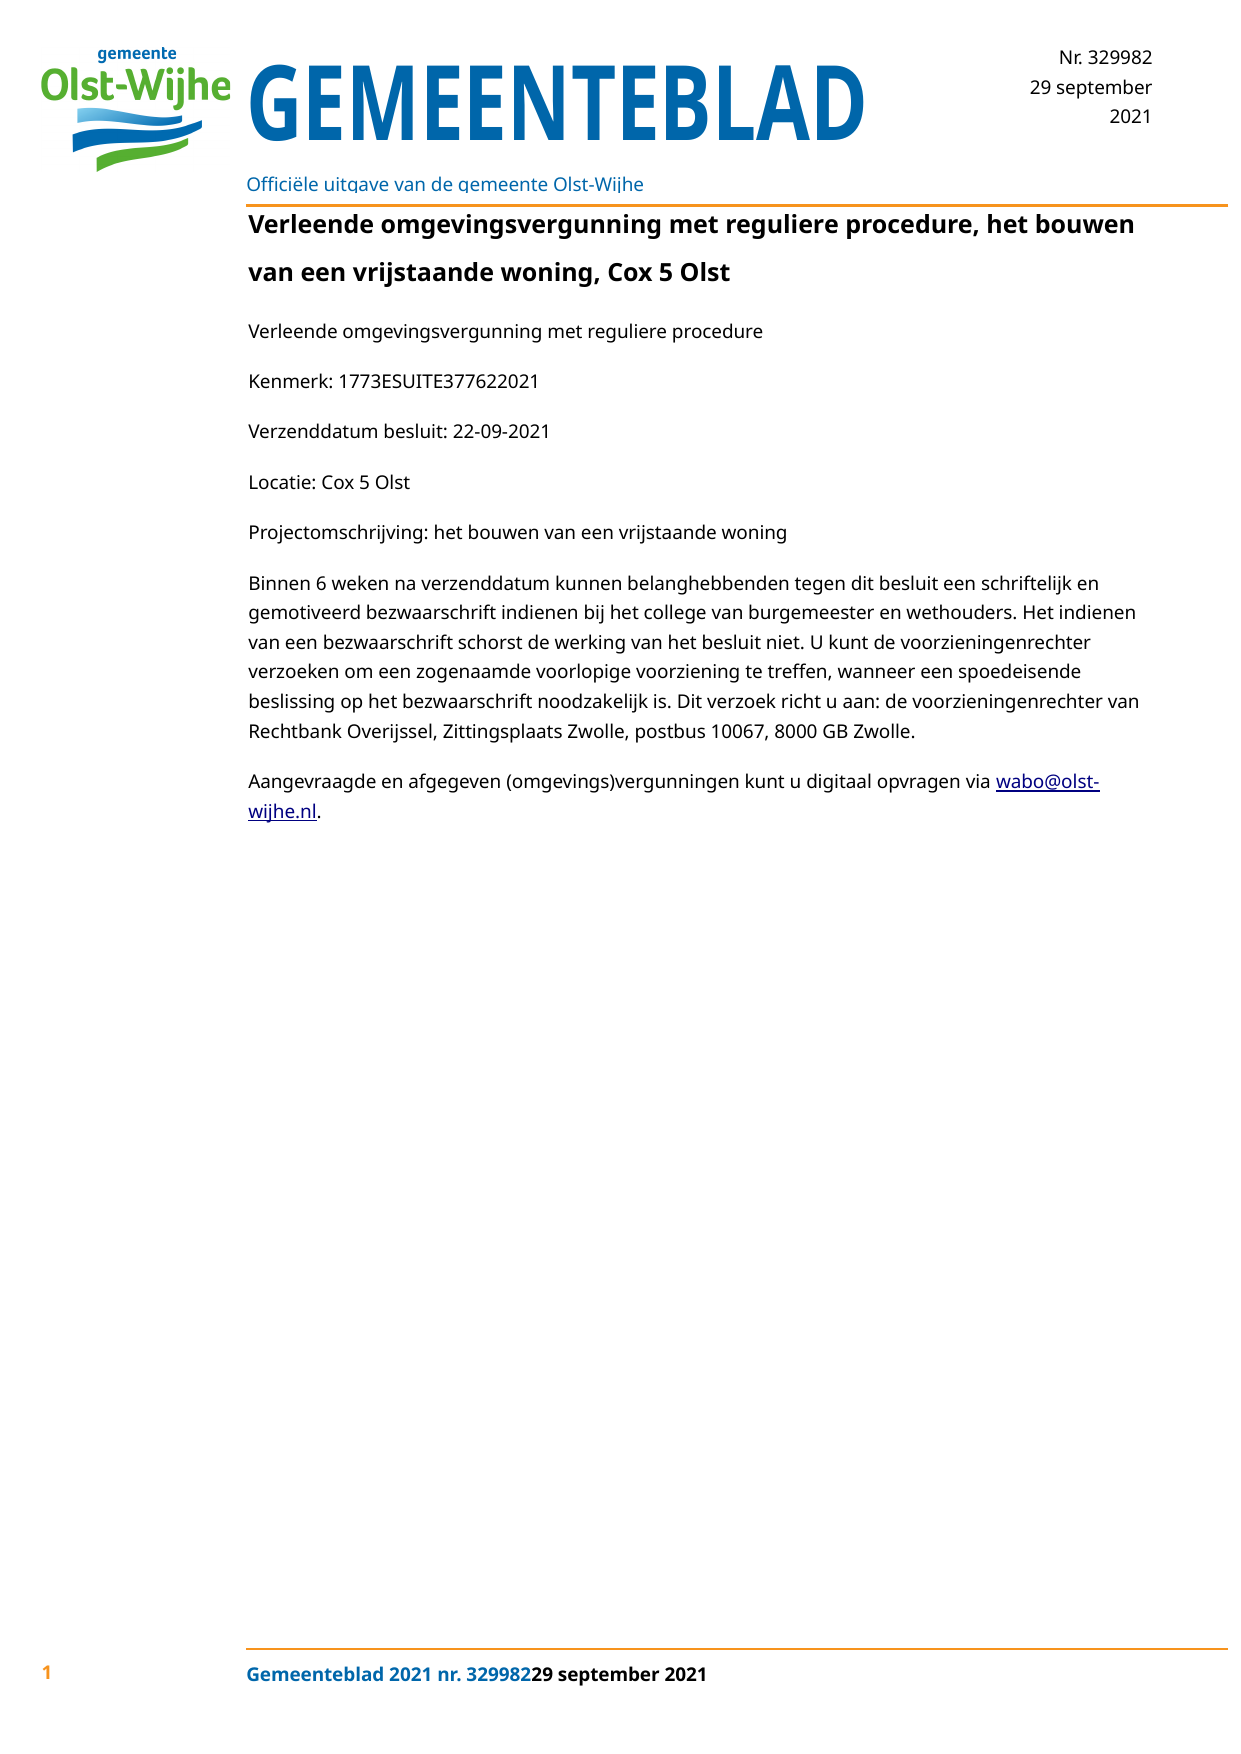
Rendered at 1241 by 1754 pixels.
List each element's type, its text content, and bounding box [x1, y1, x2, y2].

text Aangevraagde en afgegeven (omgevings)vergunningen kunt u digitaal opvragen via wabo@olst-wijhe.nl. [248, 768, 1152, 824]
text Verleende omgevingsvergunning met reguliere procedure, het bouwen van een vrijstaande woning, Cox 5 Olst [248, 207, 1152, 288]
text Verzenddatum besluit: 22-09-2021 [248, 419, 1152, 444]
picture [41, 47, 231, 172]
text Verleende omgevingsvergunning met reguliere procedure [248, 318, 1152, 344]
text Locatie: Cox 5 Olst [248, 469, 1152, 495]
text Projectomschrijving: het bouwen van een vrijstaande woning [248, 519, 1152, 545]
text Binnen 6 weken na verzenddatum kunnen belanghebbenden tegen dit besluit een schriftelijk en gemotiveerd bezwaarschrift indienen bij het college van burgemeester en wethouders. Het indienen van een bezwaarschrift schorst de werking van het besluit niet. U kunt de voorzieningenrechter verzoeken om een zogenaamde voorlopige voorziening te treffen, wanneer een spoedeisende beslissing op het bezwaarschrift noodzakelijk is. Dit verzoek richt u aan: de voorzieningenrechter van Rechtbank Overijssel, Zittingsplaats Zwolle, postbus 10067, 8000 GB Zwolle. [248, 570, 1152, 744]
text Kenmerk: 1773ESUITE377622021 [248, 368, 1152, 394]
